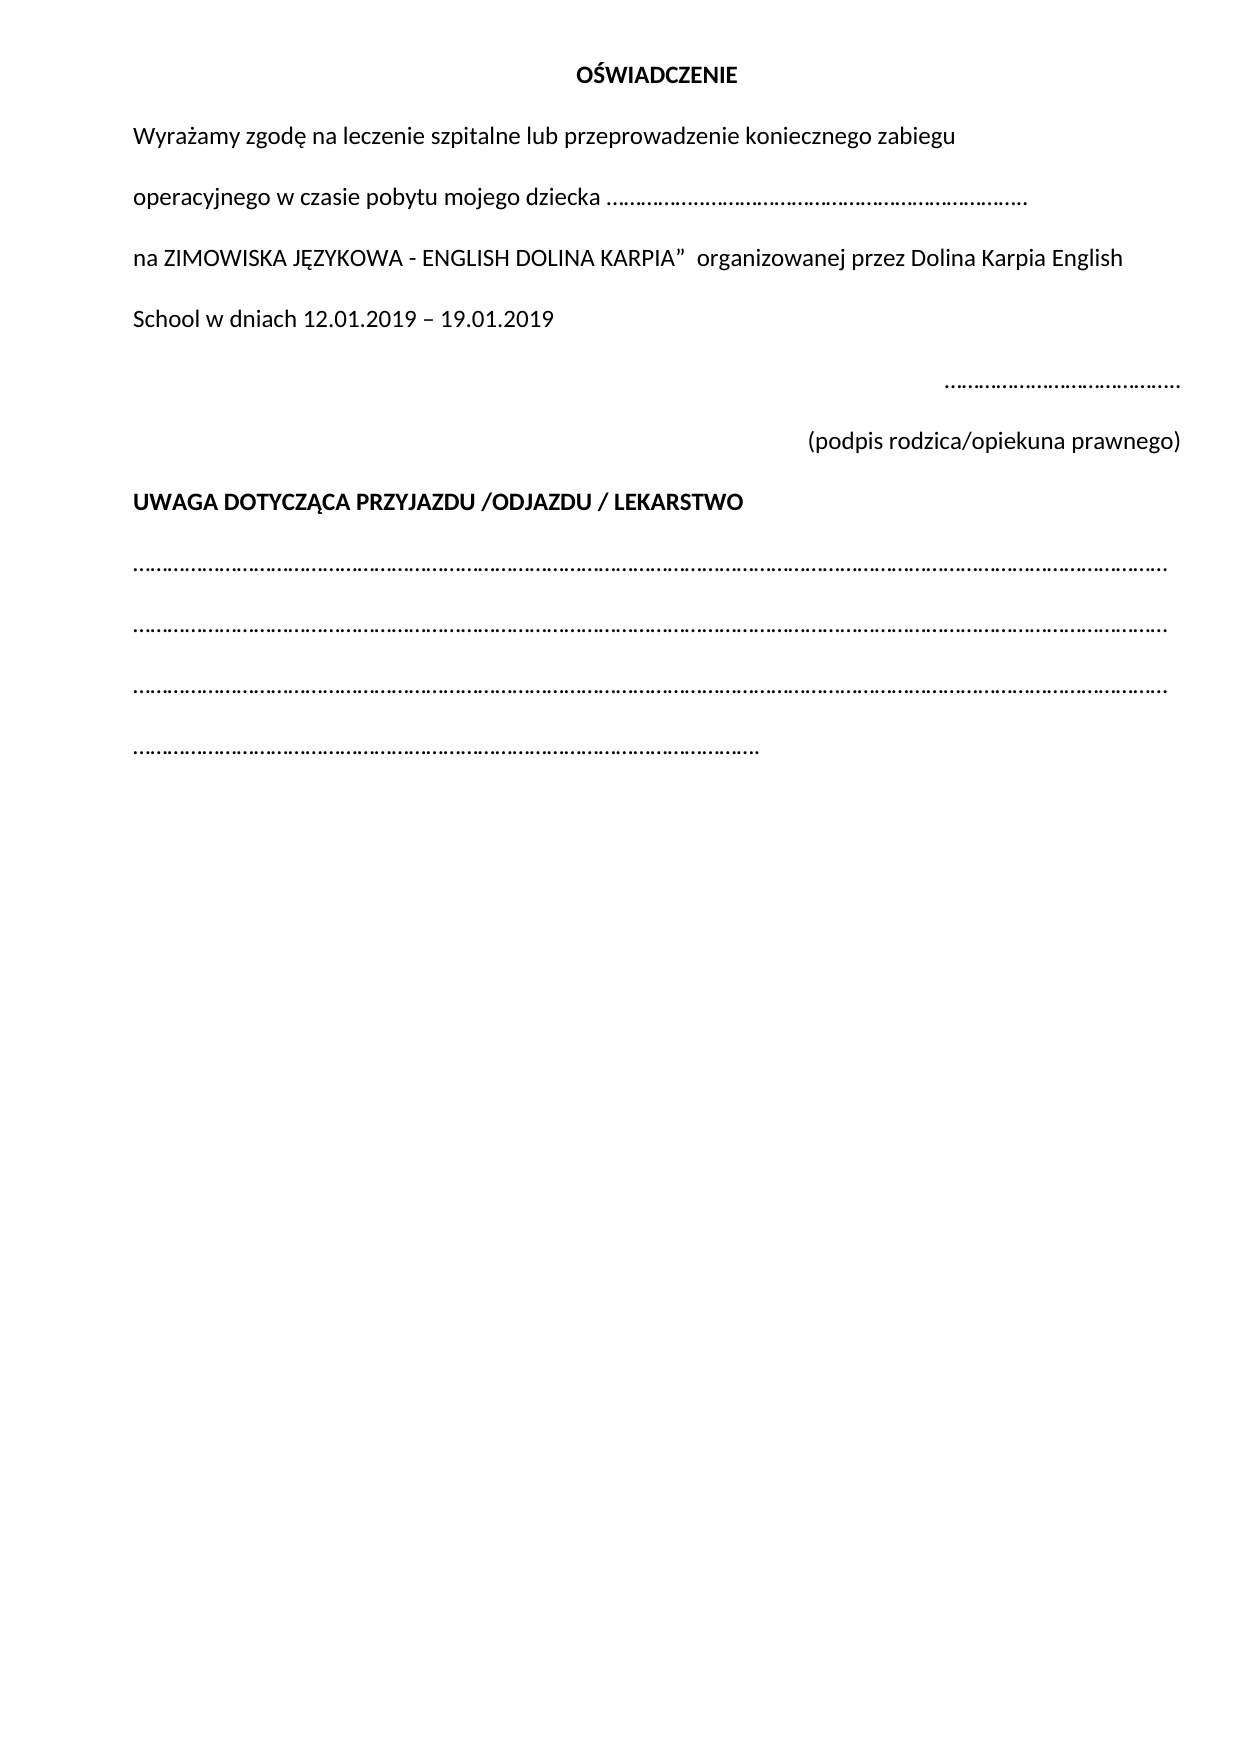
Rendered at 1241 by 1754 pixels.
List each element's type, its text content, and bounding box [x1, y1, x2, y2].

text OŚWIADCZENIE [133, 59, 1181, 89]
text Wyrażamy zgodę na leczenie szpitalne lub przeprowadzenie koniecznego zabiegu [133, 120, 1181, 151]
text ………………………………….. [133, 364, 1181, 395]
text na ZIMOWISKA JĘZYKOWA - ENGLISH DOLINA KARPIA” organizowanej przez Dolina Karpia English School w dniach 12.01.2019 – 19.01.2019 [133, 242, 1181, 334]
text (podpis rodzica/opiekuna prawnego) [133, 425, 1181, 456]
text UWAGA DOTYCZĄCA PRZYJAZDU /ODJAZDU / LEKARSTWO [133, 486, 1181, 517]
text ………………………………………………………………………………………………………………………………………………………………………………………………………………………………………………………………………………………………………………………………………………………………………………………………………………………………………………………………………………………………………………………………………………………………………………………………. [133, 547, 1181, 761]
text operacyjnego w czasie pobytu mojego dziecka ……………..……………………………………………….. [133, 181, 1181, 212]
